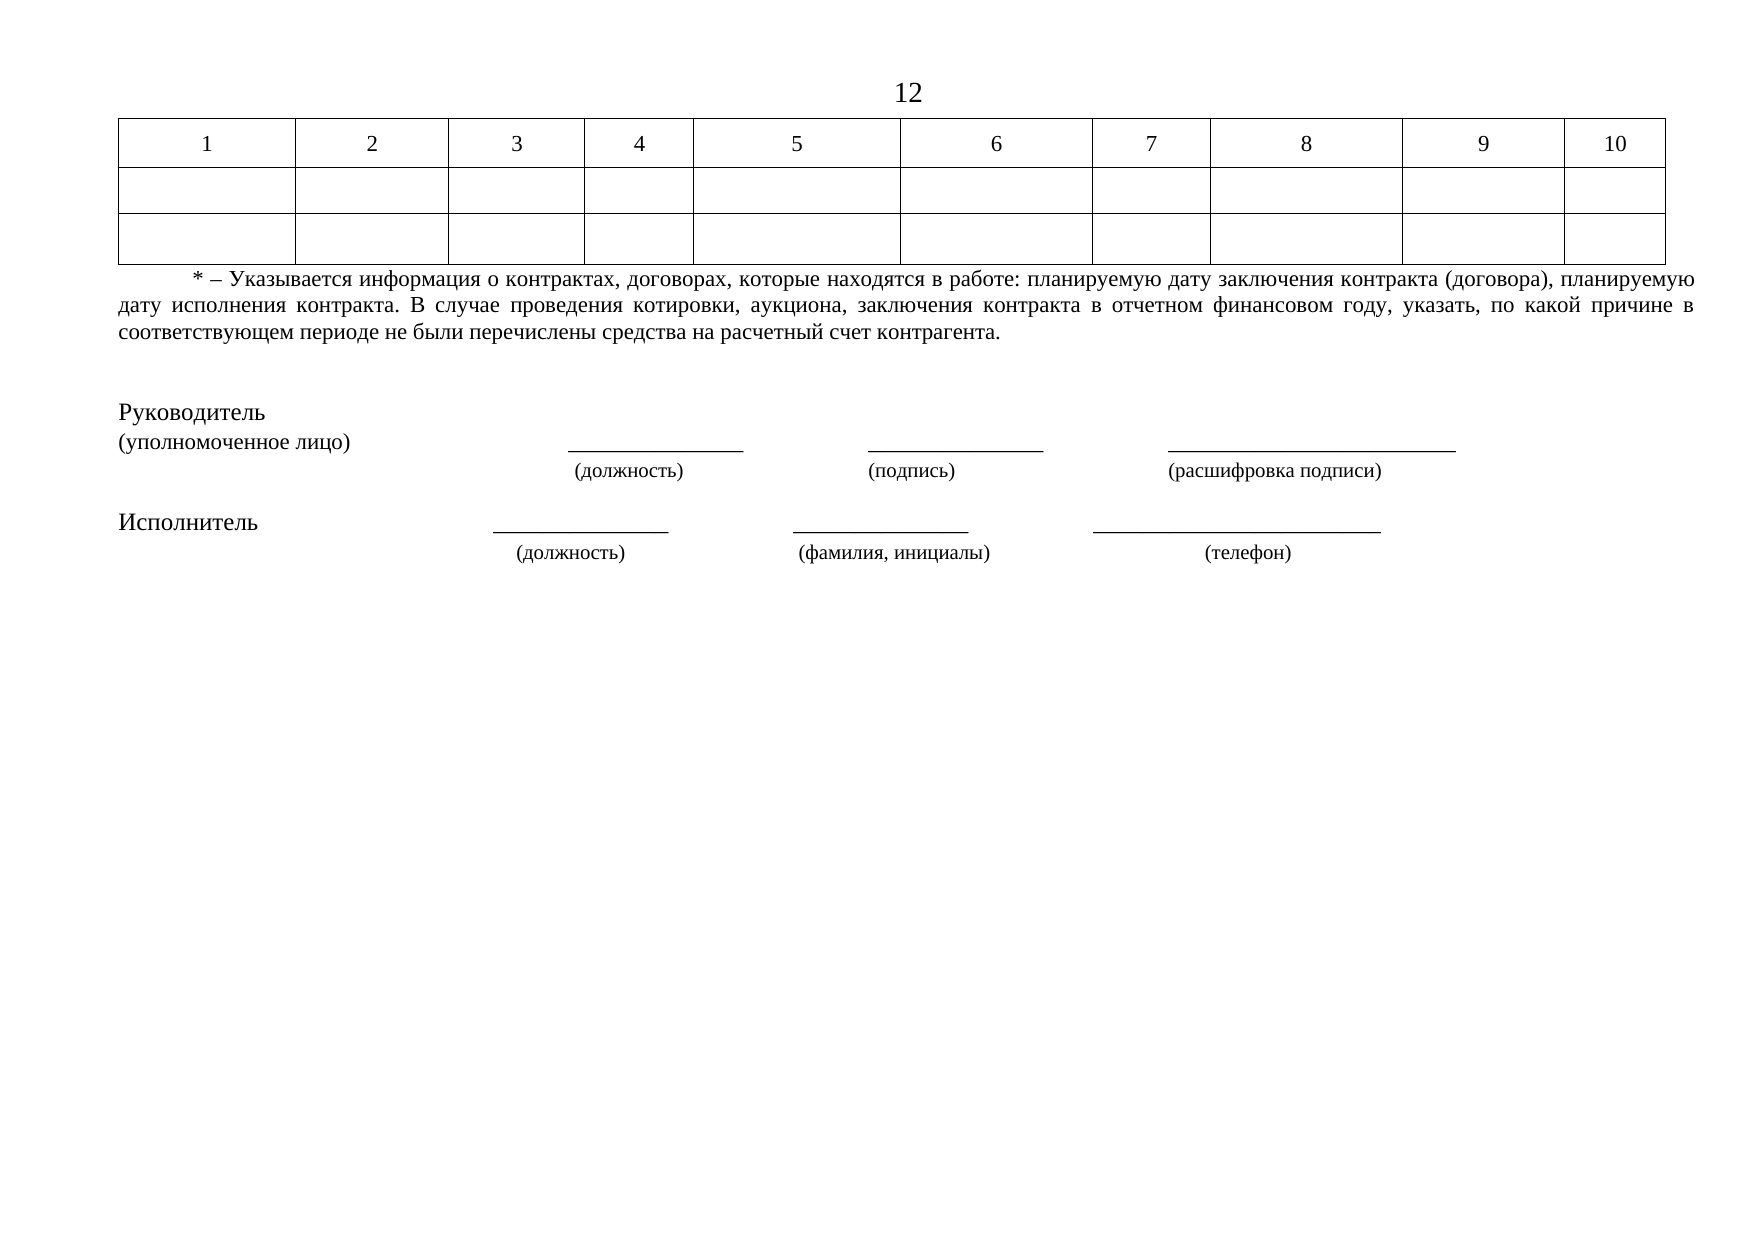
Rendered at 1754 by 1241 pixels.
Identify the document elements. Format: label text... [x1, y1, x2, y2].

table_cell [1565, 168, 1665, 213]
table_header 3 [449, 119, 584, 167]
text (уполномоченное лицо) ______________ ______________ _______________________ [118, 426, 1698, 454]
table_cell [585, 168, 693, 213]
table_cell [119, 168, 295, 213]
table_header 2 [296, 119, 448, 167]
table_header 10 [1565, 119, 1665, 167]
table_cell [296, 168, 448, 213]
table_cell [449, 214, 584, 264]
table_cell [901, 214, 1092, 264]
table_cell [1093, 214, 1210, 264]
table_cell [296, 214, 448, 264]
table_header 7 [1093, 119, 1210, 167]
table_cell [1211, 214, 1402, 264]
table_header 9 [1403, 119, 1564, 167]
table_cell [585, 214, 693, 264]
table_cell [1093, 168, 1210, 213]
table_cell [901, 168, 1092, 213]
text (должность) (подпись) (расшифровка подписи) [118, 454, 1698, 483]
table_cell [694, 168, 900, 213]
table_header 8 [1211, 119, 1402, 167]
text * – Указывается информация о контрактах, договорах, которые находятся в работе: планируемую дату заключения контракта (договора), планируемую дату исполнения контракта. В случае проведения котировки, аукциона, заключения контракта в отчетном финансовом году, указать, по какой причине в соответствующем периоде не были перечислены средства на расчетный счет контрагента. [118, 265, 1698, 344]
text (должность) (фамилия, инициалы) (телефон) [118, 536, 1698, 565]
table_header 4 [585, 119, 693, 167]
table_cell [694, 214, 900, 264]
table_cell [1403, 168, 1564, 213]
text Руководитель [118, 397, 1698, 426]
table_header 5 [694, 119, 900, 167]
table_cell [119, 214, 295, 264]
table_header 6 [901, 119, 1092, 167]
table_cell [449, 168, 584, 213]
table_header 1 [119, 119, 295, 167]
table_cell [1565, 214, 1665, 264]
table_cell [1403, 214, 1564, 264]
table_cell [1211, 168, 1402, 213]
text Исполнитель ______________ ______________ _______________________ [118, 507, 1698, 536]
